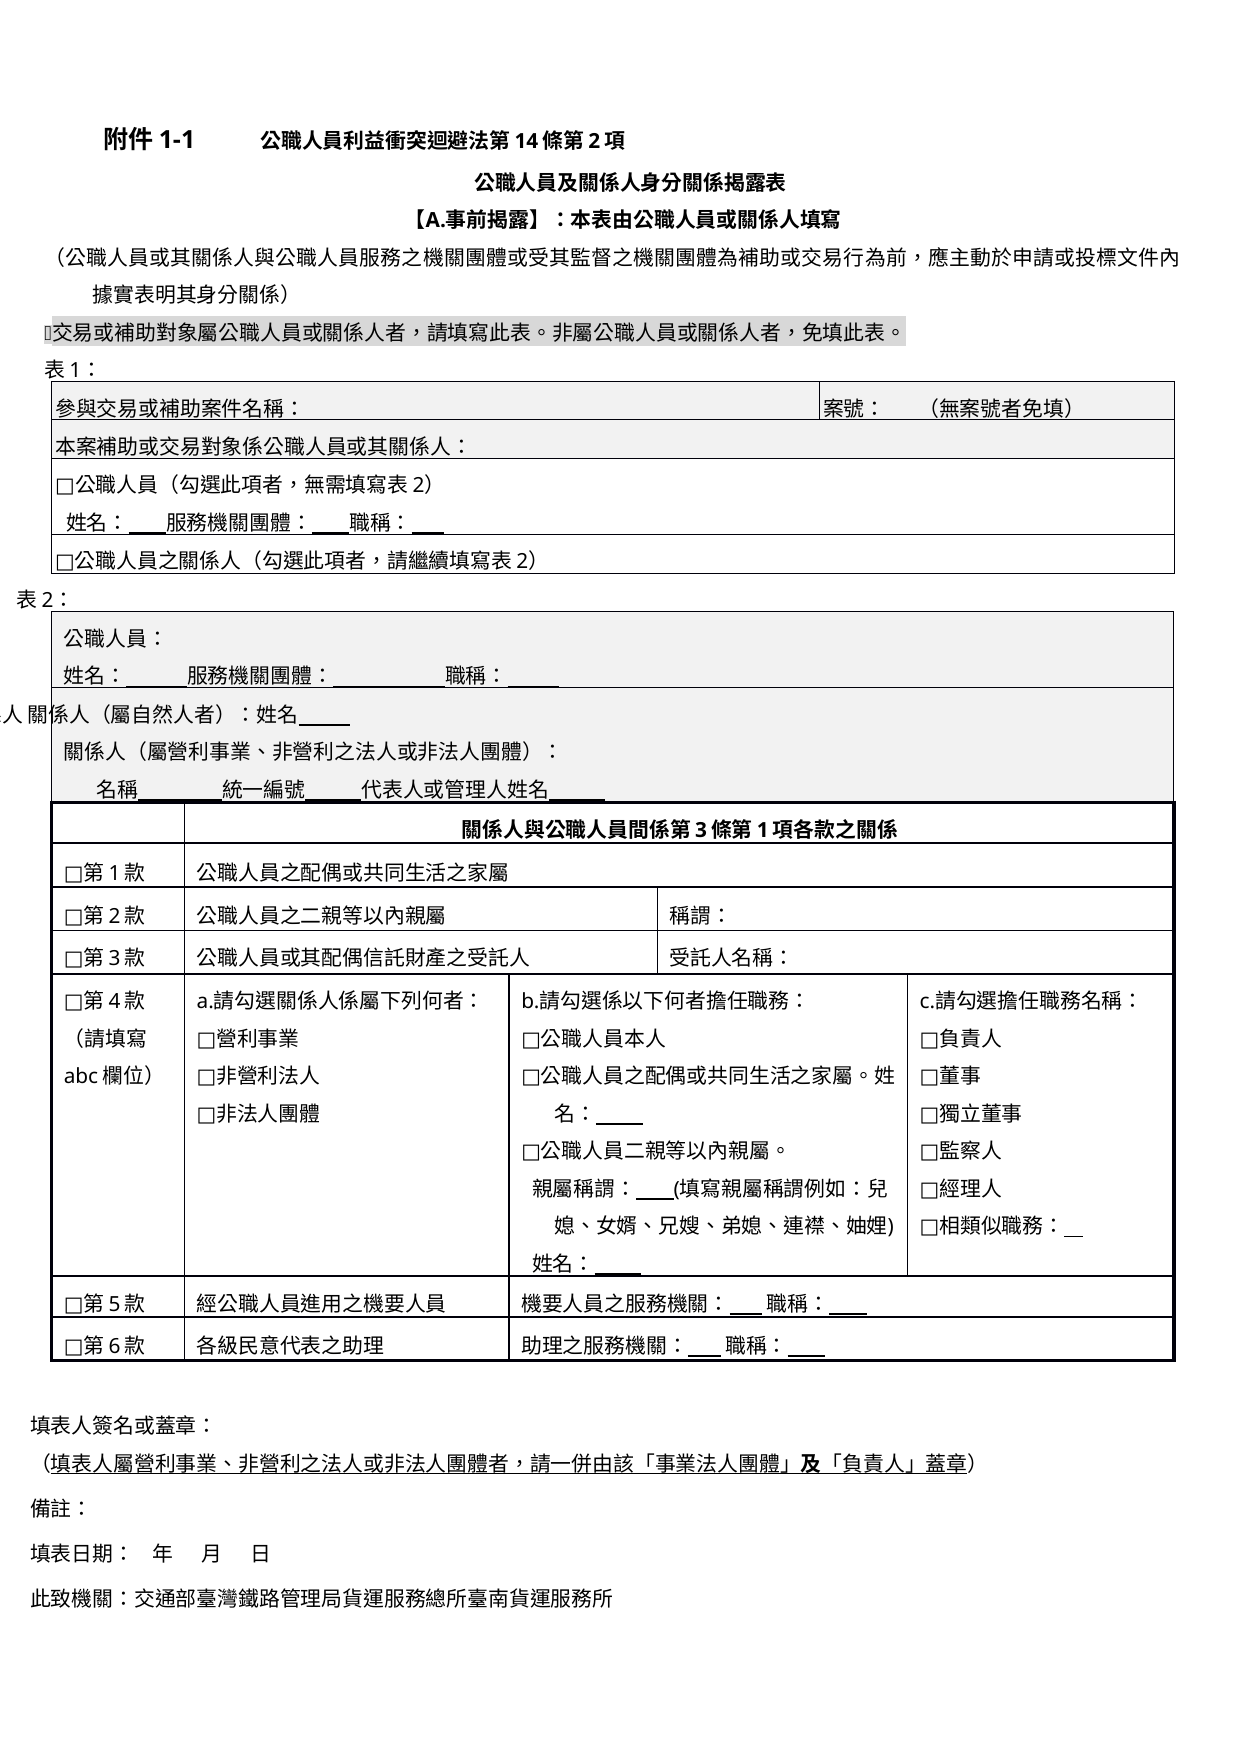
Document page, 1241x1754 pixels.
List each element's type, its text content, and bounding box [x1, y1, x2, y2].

table_cell 機要人員之服務機關： 職稱： [510, 1277, 1172, 1316]
table_cell 各級民意代表之助理 [185, 1318, 508, 1359]
text 附件1-1 公職人員利益衝突迴避法第14條第2項 [103, 119, 1122, 156]
table_cell □第5款 [53, 1277, 184, 1316]
text 填表人簽名或蓋章： [30, 1399, 1122, 1437]
text 此致機關：交通部臺灣鐵路管理局貨運服務總所臺南貨運服務所 [30, 1572, 1122, 1609]
table_header 參與交易或補助案件名稱： [52, 382, 819, 419]
table_cell 公職人員或其配偶信託財產之受託人 [185, 931, 657, 973]
table_cell □第1款 [53, 844, 184, 886]
table_cell 稱謂： [658, 888, 1172, 929]
table_cell □第4款 （請填寫abc欄位） [53, 975, 184, 1275]
list 交易或補助對象屬公職人員或關係人者，請填寫此表。非屬公職人員或關係人者，免填此表。 [44, 306, 1181, 343]
table_cell □第2款 [53, 888, 184, 929]
table_cell □第3款 [53, 931, 184, 973]
text 【A.事前揭露】：本表由公職人員或關係人填寫 [0, 193, 1240, 231]
table_cell 助理之服務機關： 職稱： [510, 1318, 1172, 1359]
table_cell 關係人與公職人員間係第3條第1項各款之關係 [185, 804, 1172, 842]
table_cell a.請勾選關係人係屬下列何者： □營利事業 □非營利法人 □非法人團體 [185, 975, 508, 1275]
table_cell [53, 804, 184, 842]
text 公職人員及關係人身分關係揭露表 [0, 156, 1240, 193]
table_cell b.請勾選係以下何者擔任職務： □公職人員本人 □公職人員之配偶或共同生活之家屬。姓名： □公職人員二親等以內親屬。 親屬稱謂： (填寫親屬稱謂例如：兒媳、女婿、兄嫂、弟媳、連襟、妯娌) 姓名： [510, 975, 907, 1275]
table_cell 公職人員之配偶或共同生活之家屬 [185, 844, 1172, 886]
text 填表日期： 年 月 日 [30, 1527, 1122, 1564]
text 表1： [44, 343, 1201, 381]
text （填表人屬營利事業、非營利之法人或非法人團體者，請一併由該「事業法人團體」及「負責人」蓋章） [30, 1437, 1122, 1474]
table_cell 本案補助或交易對象係公職人員或其關係人： [52, 420, 1174, 458]
table_cell □公職人員（勾選此項者，無需填寫表2） 姓名： 服務機關團體： 職稱： [52, 459, 1174, 534]
table_cell □公職人員之關係人（勾選此項者，請繼續填寫表2） [52, 535, 1174, 572]
table_cell □第6款 [53, 1318, 184, 1359]
table_cell 公職人員之二親等以內親屬 [185, 888, 657, 929]
table_header 公職人員： 姓名： 服務機關團體： 職稱： [52, 612, 1173, 687]
list （公職人員或其關係人與公職人員服務之機關團體或受其監督之機關團體為補助或交易行為前，應主動於申請或投標文件內據實表明其身分關係） [44, 231, 1181, 306]
table_cell 經公職人員進用之機要人員 [185, 1277, 508, 1316]
table_cell c.請勾選擔任職務名稱： □負責人 □董事 □獨立董事 □監察人 □經理人 □相類似職務： [908, 975, 1172, 1275]
table_cell 受託人名稱： [658, 931, 1172, 973]
table_cell 關係人 關係人（屬自然人者）：姓名 關係人（屬營利事業、非營利之法人或非法人團體）： 名稱 統一編號 代表人或管理人姓名 [52, 688, 1173, 801]
text 備註： [30, 1482, 1122, 1519]
text 表2： [0, 573, 1122, 611]
table_header 案號： （無案號者免填） [820, 382, 1174, 419]
